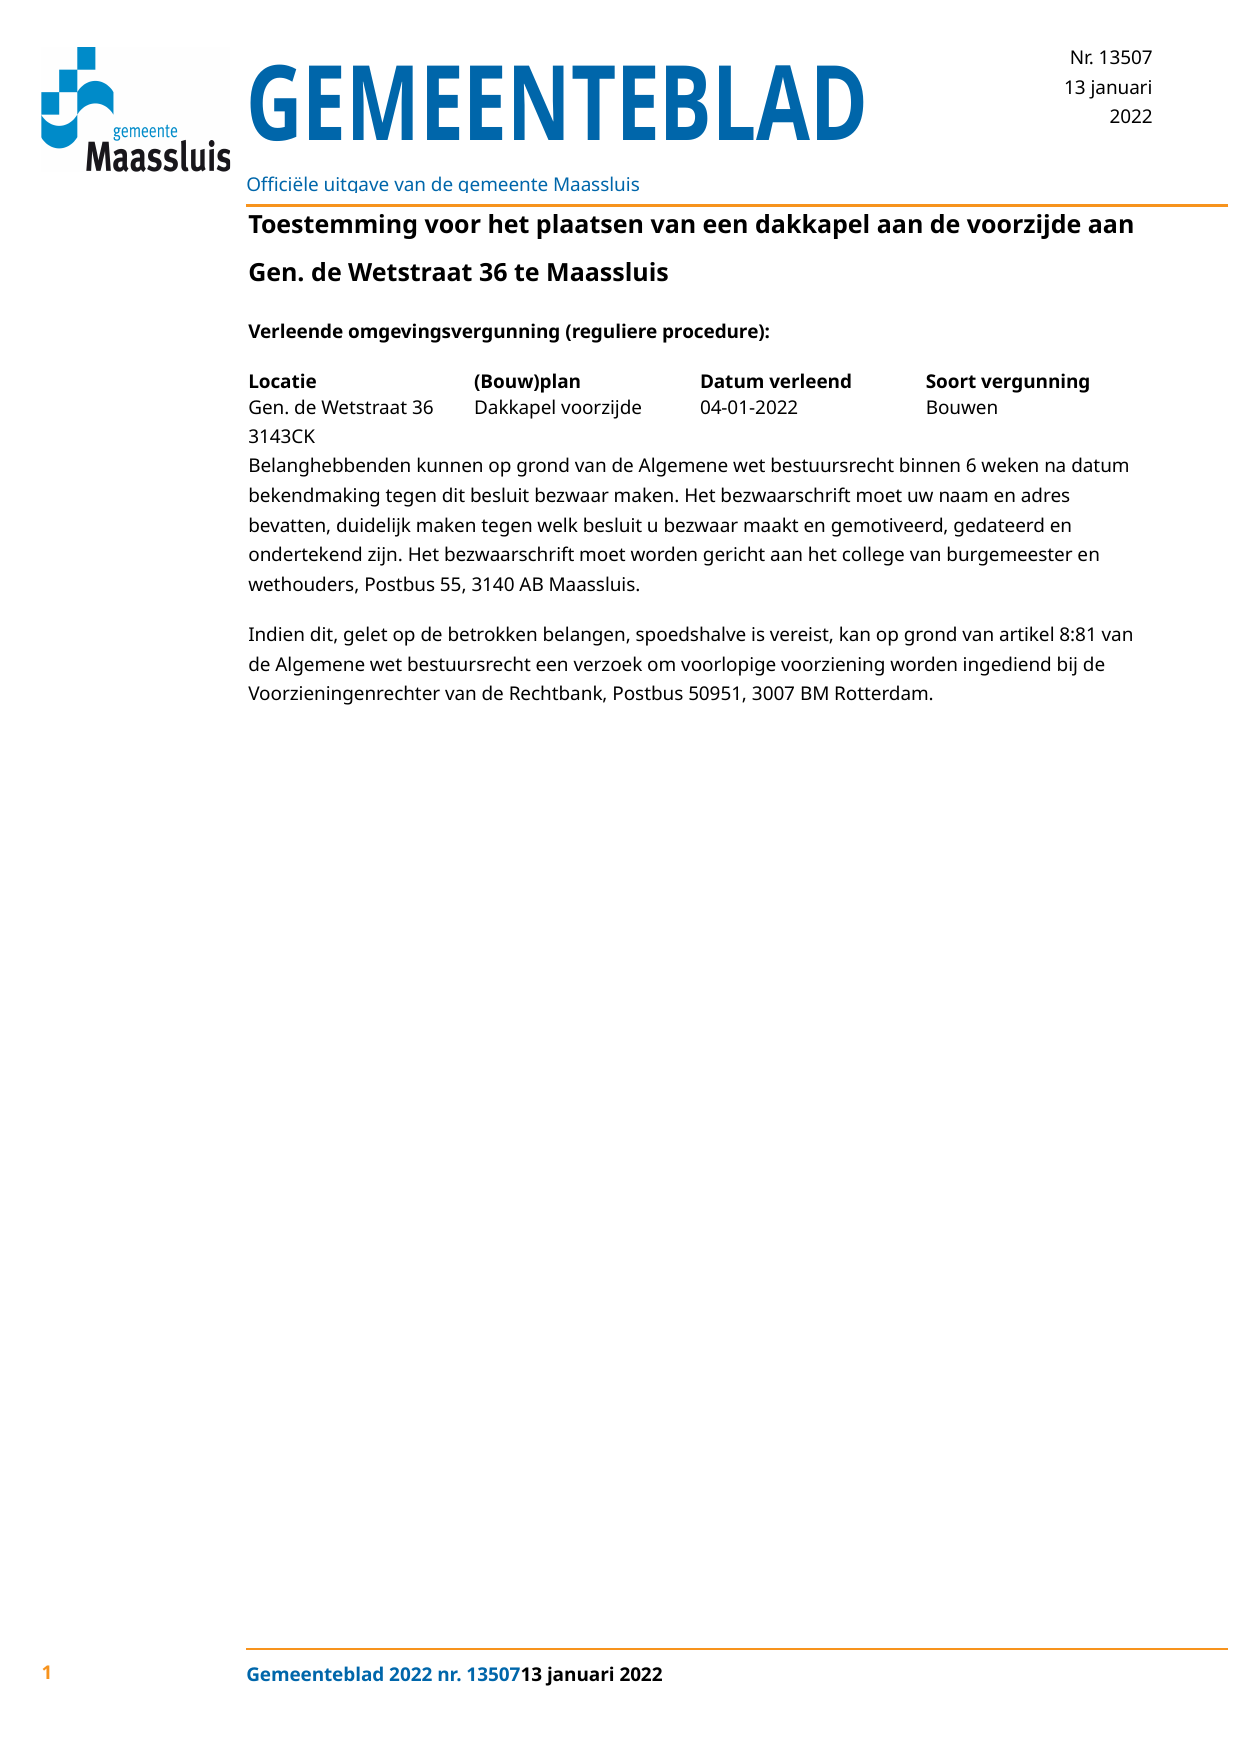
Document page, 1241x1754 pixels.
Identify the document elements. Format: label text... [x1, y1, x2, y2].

text Toestemming voor het plaatsen van een dakkapel aan de voorzijde aan Gen. de Wetstraat 36 te Maassluis [248, 207, 1152, 288]
picture [41, 47, 77, 92]
table_cell 04-01-2022 [700, 394, 926, 449]
picture [41, 47, 231, 172]
text Verleende omgevingsvergunning (reguliere procedure): [248, 318, 1152, 344]
table_header Datum verleend [700, 369, 926, 394]
text Indien dit, gelet op de betrokken belangen, spoedshalve is vereist, kan op grond van artikel 8:81 van de Algemene wet bestuursrecht een verzoek om voorlopige voorziening worden ingediend bij de Voorzieningenrechter van de Rechtbank, Postbus 50951, 3007 BM Rotterdam. [248, 621, 1152, 706]
table_cell Bouwen [926, 394, 1152, 449]
table_cell Gen. de Wetstraat 36 3143CK [248, 394, 474, 449]
table_cell Dakkapel voorzijde [474, 394, 700, 449]
table_header (Bouw)plan [474, 369, 700, 394]
table_header Soort vergunning [926, 369, 1152, 394]
table_header Locatie [248, 369, 474, 394]
text Belanghebbenden kunnen op grond van de Algemene wet bestuursrecht binnen 6 weken na datum bekendmaking tegen dit besluit bezwaar maken. Het bezwaarschrift moet uw naam en adres bevatten, duidelijk maken tegen welk besluit u bezwaar maakt en gemotiveerd, gedateerd en ondertekend zijn. Het bezwaarschrift moet worden gericht aan het college van burgemeester en wethouders, Postbus 55, 3140 AB Maassluis. [248, 453, 1152, 597]
